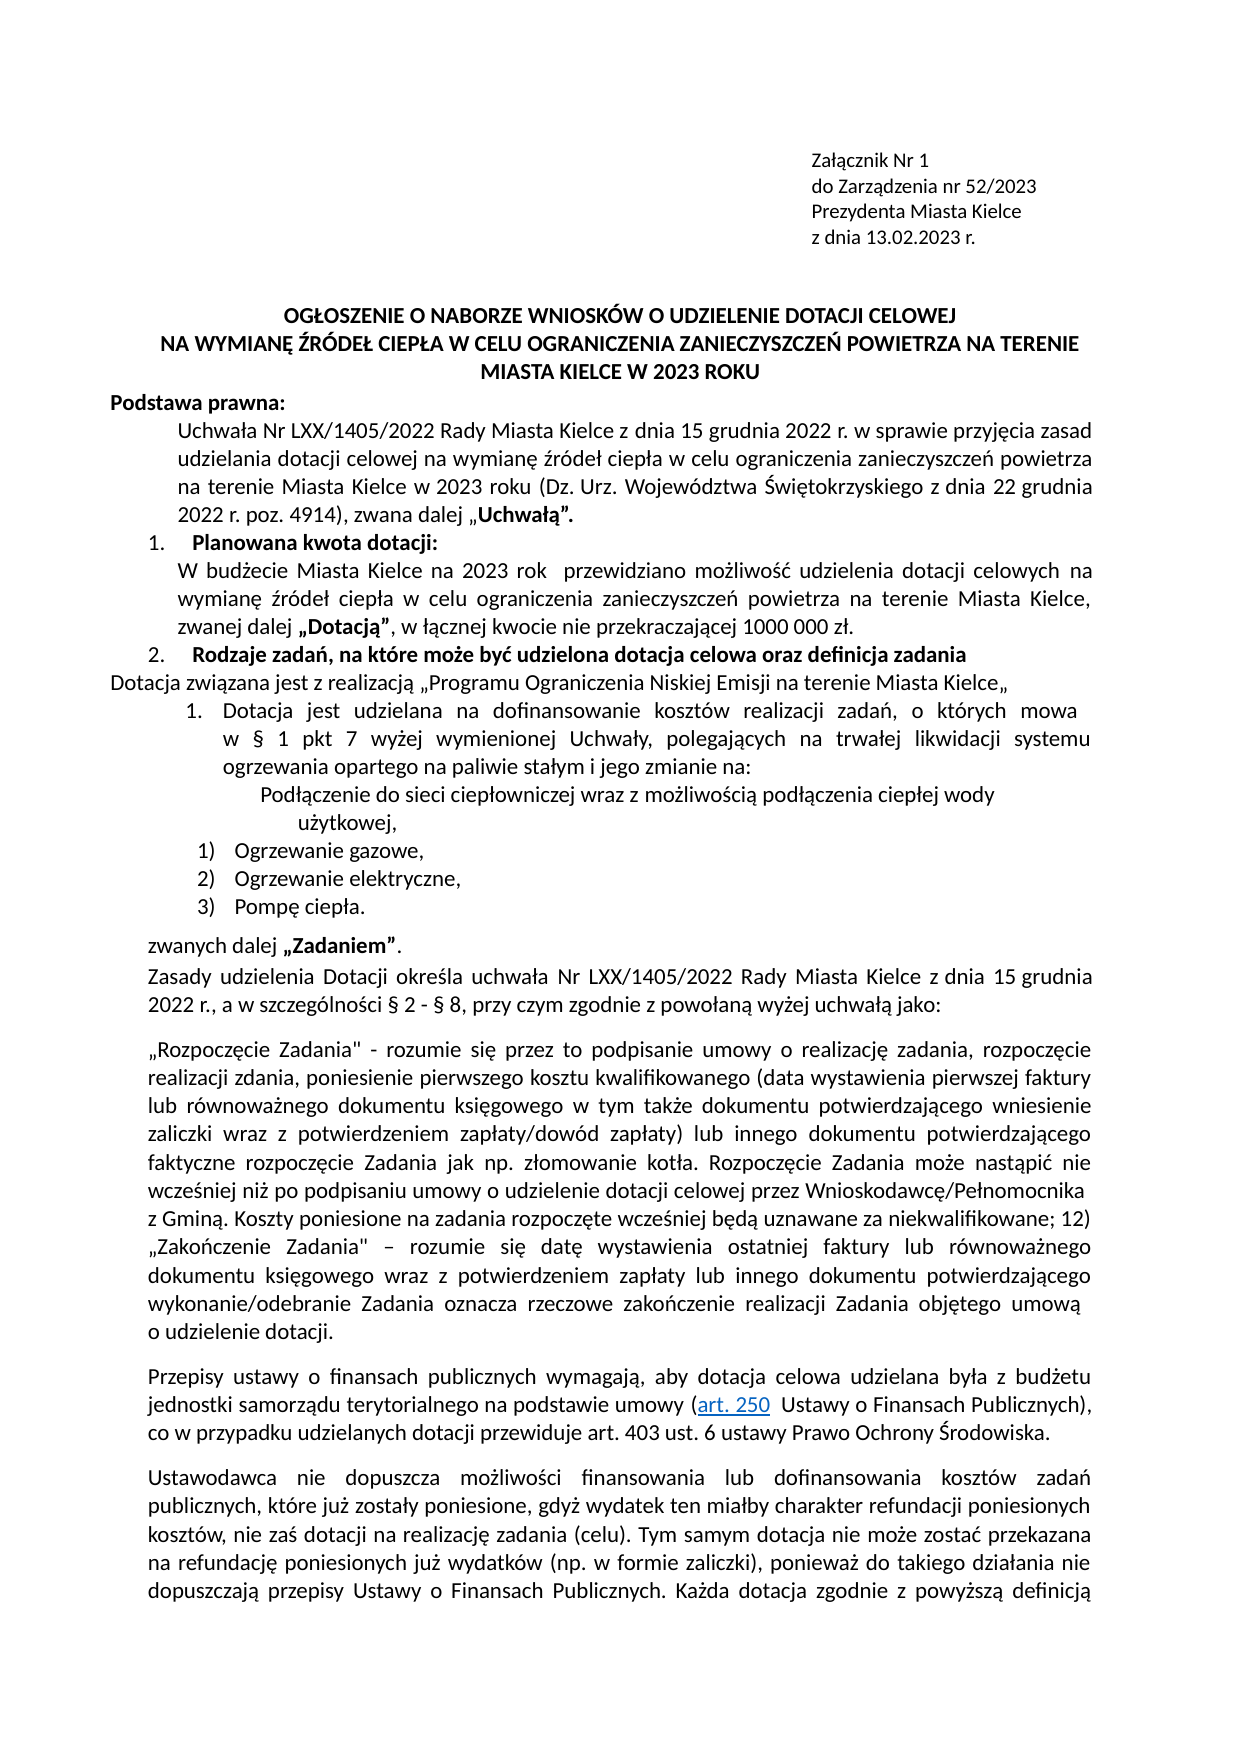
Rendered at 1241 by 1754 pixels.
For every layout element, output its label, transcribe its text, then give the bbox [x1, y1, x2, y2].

list Dotacja związana jest z realizacją „Programu Ograniczenia Niskiej Emisji na terenie Miasta Kielce„ [110, 668, 1093, 696]
list Dotacja jest udzielana na dofinansowanie kosztów realizacji zadań, o których mowa w § 1 pkt 7 wyżej wymienionej Uchwały, polegających na trwałej likwidacji systemu ogrzewania opartego na paliwie stałym i jego zmianie na: [185, 696, 1093, 780]
list Pompę ciepła. [197, 892, 1093, 920]
list Podłączenie do sieci ciepłowniczej wraz z możliwością podłączenia ciepłej wody użytkowej, [260, 780, 1093, 836]
list Planowana kwota dotacji: [148, 528, 1093, 556]
list Ogrzewanie gazowe, [197, 836, 1093, 864]
list Ogrzewanie elektryczne, [197, 864, 1093, 892]
text do Zarządzenia nr 52/2023 [811, 173, 1093, 198]
text W budżecie Miasta Kielce na 2023 rok przewidziano możliwość udzielenia dotacji celowych na wymianę źródeł ciepła w celu ograniczenia zanieczyszczeń powietrza na terenie Miasta Kielce, zwanej dalej „Dotacją”, w łącznej kwocie nie przekraczającej 1000 000 zł. [177, 556, 1093, 640]
text z dnia 13.02.2023 r. [738, 224, 1093, 249]
text „Rozpoczęcie Zadania" - rozumie się przez to podpisanie umowy o realizację zadania, rozpoczęcie realizacji zdania, poniesienie pierwszego kosztu kwalifikowanego (data wystawienia pierwszej faktury lub równoważnego dokumentu księgowego w tym także dokumentu potwierdzającego wniesienie zaliczki wraz z potwierdzeniem zapłaty/dowód zapłaty) lub innego dokumentu potwierdzającego faktyczne rozpoczęcie Zadania jak np. złomowanie kotła. Rozpoczęcie Zadania może nastąpić nie wcześniej niż po podpisaniu umowy o udzielenie dotacji celowej przez Wnioskodawcę/Pełnomocnika z Gminą. Koszty poniesione na zadania rozpoczęte wcześniej będą uznawane za niekwalifikowane; 12) „Zakończenie Zadania" – rozumie się datę wystawienia ostatniej faktury lub równoważnego dokumentu księgowego wraz z potwierdzeniem zapłaty lub innego dokumentu potwierdzającego wykonanie/odebranie Zadania oznacza rzeczowe zakończenie realizacji Zadania objętego umową o udzielenie dotacji. [148, 1035, 1093, 1345]
text Uchwała Nr LXX/1405/2022 Rady Miasta Kielce z dnia 15 grudnia 2022 r. w sprawie przyjęcia zasad udzielania dotacji celowej na wymianę źródeł ciepła w celu ograniczenia zanieczyszczeń powietrza na terenie Miasta Kielce w 2023 roku (Dz. Urz. Województwa Świętokrzyskiego z dnia 22 grudnia 2022 r. poz. 4914), zwana dalej „Uchwałą”. [177, 416, 1093, 528]
text OGŁOSZENIE O NABORZE WNIOSKÓW O UDZIELENIE DOTACJI CELOWEJ NA WYMIANĘ ŹRÓDEŁ CIEPŁA W CELU OGRANICZENIA ZANIECZYSZCZEŃ POWIETRZA NA TERENIE MIASTA KIELCE W 2023 ROKU [148, 301, 1093, 385]
text Załącznik Nr 1 [736, 148, 1093, 173]
text Przepisy ustawy o finansach publicznych wymagają, aby dotacja celowa udzielana była z budżetu jednostki samorządu terytorialnego na podstawie umowy (art. 250 Ustawy o Finansach Publicznych), co w przypadku udzielanych dotacji przewiduje art. 403 ust. 6 ustawy Prawo Ochrony Środowiska. [148, 1362, 1093, 1447]
text Zasady udzielenia Dotacji określa uchwała Nr LXX/1405/2022 Rady Miasta Kielce z dnia 15 grudnia 2022 r., a w szczególności § 2 - § 8, przy czym zgodnie z powołaną wyżej uchwałą jako: [148, 962, 1093, 1018]
text Prezydenta Miasta Kielce [738, 198, 1093, 224]
text zwanych dalej „Zadaniem”. [148, 931, 1093, 959]
list Podstawa prawna: [110, 388, 1093, 416]
list Rodzaje zadań, na które może być udzielona dotacja celowa oraz definicja zadania [148, 640, 1093, 668]
text Ustawodawca nie dopuszcza możliwości finansowania lub dofinansowania kosztów zadań publicznych, które już zostały poniesione, gdyż wydatek ten miałby charakter refundacji poniesionych kosztów, nie zaś dotacji na realizację zadania (celu). Tym samym dotacja nie może zostać przekazana na refundację poniesionych już wydatków (np. w formie zaliczki), ponieważ do takiego działania nie dopuszczają przepisy Ustawy o Finansach Publicznych. Każda dotacja zgodnie z powyższą definicją [148, 1463, 1093, 1604]
